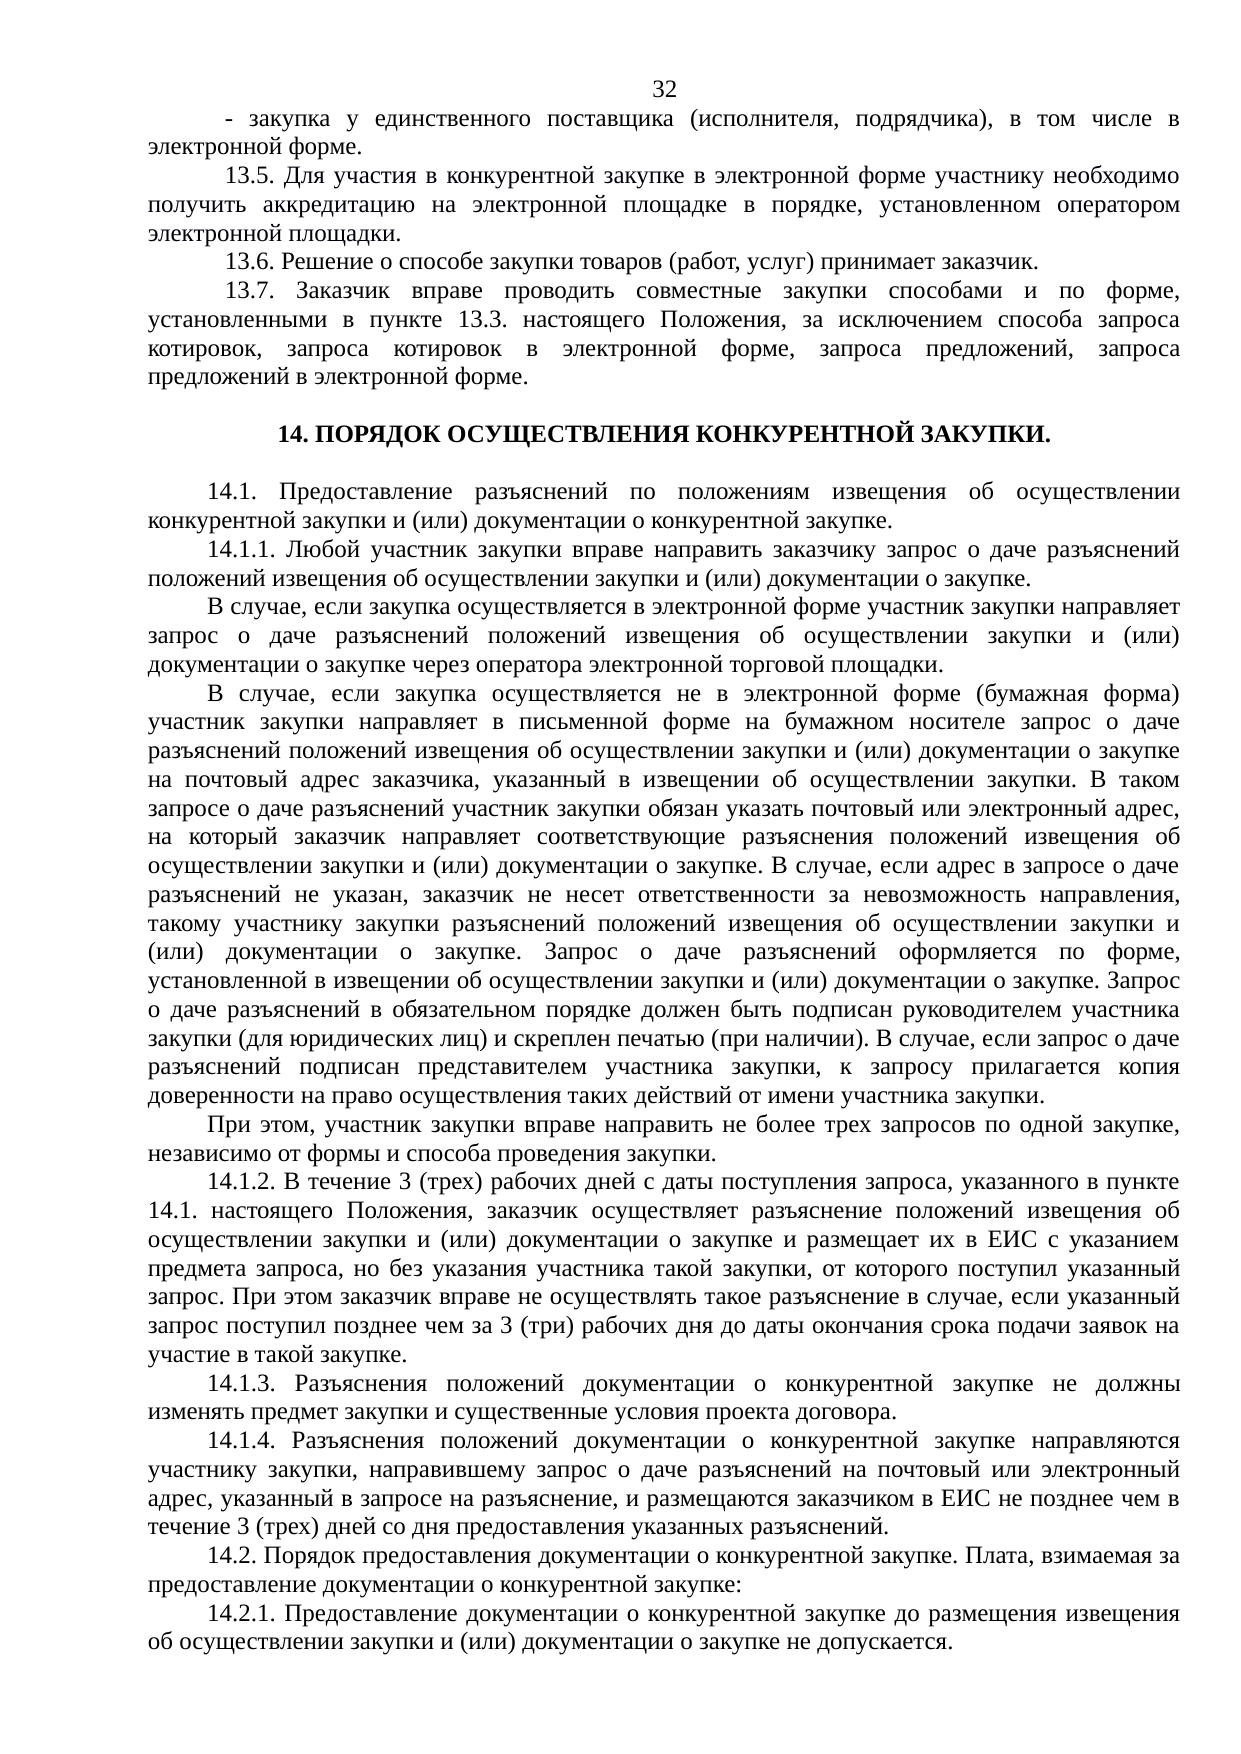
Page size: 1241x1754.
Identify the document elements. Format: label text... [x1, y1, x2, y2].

text 14.2. Порядок предоставления документации о конкурентной закупке. Плата, взимаемая за предоставление документации о конкурентной закупке: [148, 1540, 1181, 1598]
text 14.1.2. В течение 3 (трех) рабочих дней с даты поступления запроса, указанного в пункте 14.1. настоящего Положения, заказчик осуществляет разъяснение положений извещения об осуществлении закупки и (или) документации о закупке и размещает их в ЕИС с указанием предмета запроса, но без указания участника такой закупки, от которого поступил указанный запрос. При этом заказчик вправе не осуществлять такое разъяснение в случае, если указанный запрос поступил позднее чем за 3 (три) рабочих дня до даты окончания срока подачи заявок на участие в такой закупке. [148, 1166, 1181, 1368]
text 14.2.1. Предоставление документации о конкурентной закупке до размещения извещения об осуществлении закупки и (или) документации о закупке не допускается. [148, 1598, 1181, 1655]
text - закупка у единственного поставщика (исполнителя, подрядчика), в том числе в электронной форме. [148, 103, 1181, 160]
text 13.6. Решение о способе закупки товаров (работ, услуг) принимает заказчик. [148, 246, 1181, 275]
text В случае, если закупка осуществляется не в электронной форме (бумажная форма) участник закупки направляет в письменной форме на бумажном носителе запрос о даче разъяснений положений извещения об осуществлении закупки и (или) документации о закупке на почтовый адрес заказчика, указанный в извещении об осуществлении закупки. В таком запросе о даче разъяснений участник закупки обязан указать почтовый или электронный адрес, на который заказчик направляет соответствующие разъяснения положений извещения об осуществлении закупки и (или) документации о закупке. В случае, если адрес в запросе о даче разъяснений не указан, заказчик не несет ответственности за невозможность направления, такому участнику закупки разъяснений положений извещения об осуществлении закупки и (или) документации о закупке. Запрос о даче разъяснений оформляется по форме, установленной в извещении об осуществлении закупки и (или) документации о закупке. Запрос о даче разъяснений в обязательном порядке должен быть подписан руководителем участника закупки (для юридических лиц) и скреплен печатью (при наличии). В случае, если запрос о даче разъяснений подписан представителем участника закупки, к запросу прилагается копия доверенности на право осуществления таких действий от имени участника закупки. [148, 678, 1181, 1109]
text 14.1.3. Разъяснения положений документации о конкурентной закупке не должны изменять предмет закупки и существенные условия проекта договора. [148, 1368, 1181, 1425]
text 14.1. Предоставление разъяснений по положениям извещения об осуществлении конкурентной закупки и (или) документации о конкурентной закупке. [148, 476, 1181, 534]
text 14.1.1. Любой участник закупки вправе направить заказчику запрос о даче разъяснений положений извещения об осуществлении закупки и (или) документации о закупке. [148, 534, 1181, 591]
text 13.5. Для участия в конкурентной закупке в электронной форме участнику необходимо получить аккредитацию на электронной площадке в порядке, установленном оператором электронной площадки. [148, 160, 1181, 246]
text 13.7. Заказчик вправе проводить совместные закупки способами и по форме, установленными в пункте 13.3. настоящего Положения, за исключением способа запроса котировок, запроса котировок в электронной форме, запроса предложений, запроса предложений в электронной форме. [148, 275, 1181, 390]
text При этом, участник закупки вправе направить не более трех запросов по одной закупке, независимо от формы и способа проведения закупки. [148, 1109, 1181, 1166]
text 14. ПОРЯДОК ОСУЩЕСТВЛЕНИЯ КОНКУРЕНТНОЙ ЗАКУПКИ. [148, 419, 1181, 448]
text 14.1.4. Разъяснения положений документации о конкурентной закупке направляются участнику закупки, направившему запрос о даче разъяснений на почтовый или электронный адрес, указанный в запросе на разъяснение, и размещаются заказчиком в ЕИС не позднее чем в течение 3 (трех) дней со дня предоставления указанных разъяснений. [148, 1425, 1181, 1540]
text В случае, если закупка осуществляется в электронной форме участник закупки направляет запрос о даче разъяснений положений извещения об осуществлении закупки и (или) документации о закупке через оператора электронной торговой площадки. [148, 591, 1181, 678]
